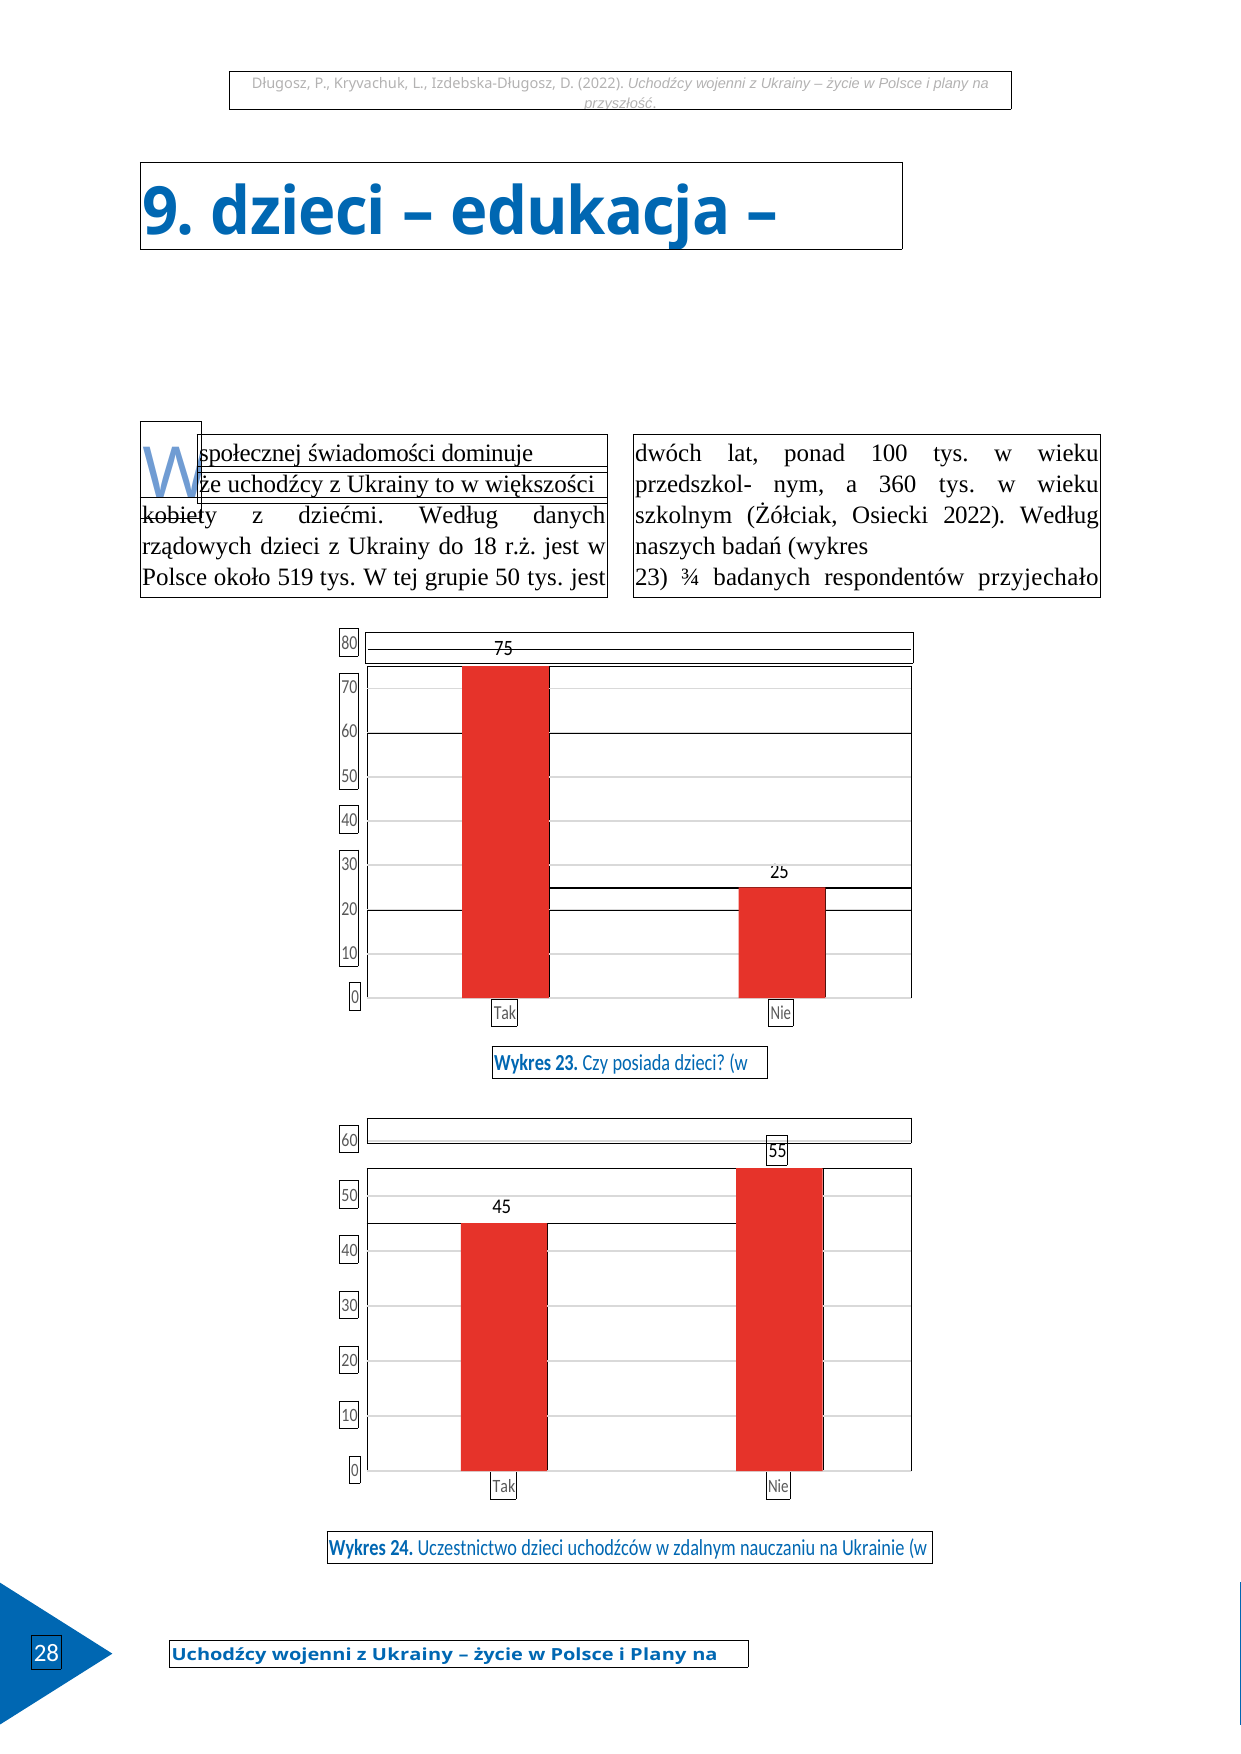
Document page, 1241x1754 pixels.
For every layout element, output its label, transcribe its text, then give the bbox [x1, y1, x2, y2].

text Nie [768, 1474, 790, 1497]
text 0 [351, 1458, 360, 1481]
text 70 [341, 674, 358, 698]
text 60 [341, 719, 358, 743]
text 50 [341, 1183, 358, 1206]
text 20 [341, 1348, 358, 1371]
text Tak [493, 1000, 517, 1024]
text Tak [492, 1474, 516, 1497]
text społecznej świadomości dominuje pogląd, [199, 438, 607, 466]
text 80 [341, 630, 358, 654]
text 40 [341, 1238, 358, 1261]
text Uchodźcy wojenni z Ukrainy – życie w Polsce i Plany na Przyszłość [171, 1642, 748, 1667]
text Wykres 24. Uczestnictwo dzieci uchodźców w zdalnym nauczaniu na Ukrainie (w %) [329, 1533, 932, 1562]
text 30 [341, 1293, 358, 1316]
text W [142, 422, 201, 497]
text 50 [341, 763, 358, 787]
text 10 [341, 1403, 358, 1426]
text 75 [367, 634, 913, 661]
text Wykres 23. Czy posiada dzieci? (w %) [494, 1048, 767, 1078]
text 55 [768, 1144, 787, 1163]
text 0 [351, 984, 360, 1008]
text 9. dzieci – edukacja – 500+ [142, 163, 902, 248]
text 45 [490, 1197, 513, 1218]
text [768, 1138, 787, 1143]
text dwóch lat, ponad 100 tys. w wieku przedszkol- nym, a 360 tys. w wieku szkolnym (Żółciak, Osiecki 2022). Według naszych badań (wykres [635, 438, 1099, 560]
text 30 [341, 851, 358, 876]
text 40 [341, 807, 358, 831]
text 20 [341, 896, 358, 920]
text Nie [770, 1000, 793, 1024]
text 10 [341, 940, 358, 964]
text 23) ¾ badanych respondentów przyjechało do Polski z dziećmi. Osoby z dziećmi częściej [635, 562, 1099, 597]
text że uchodźcy z Ukrainy to w większości [199, 469, 607, 497]
text Długosz, P., Kryvachuk, L., Izdebska-Długosz, D. (2022). Uchodźcy wojenni z Ukrainy – życie w Polsce i plany na przyszłość. [230, 73, 1011, 109]
text kobiety z dziećmi. Według danych rządowych dzieci z Ukrainy do 18 r.ż. jest w Polsce około 519 tys. W tej grupie 50 tys. jest w wieku do [142, 500, 606, 597]
text 25 [768, 866, 791, 882]
text 60 [341, 1128, 358, 1151]
text 28 [33, 1637, 61, 1667]
